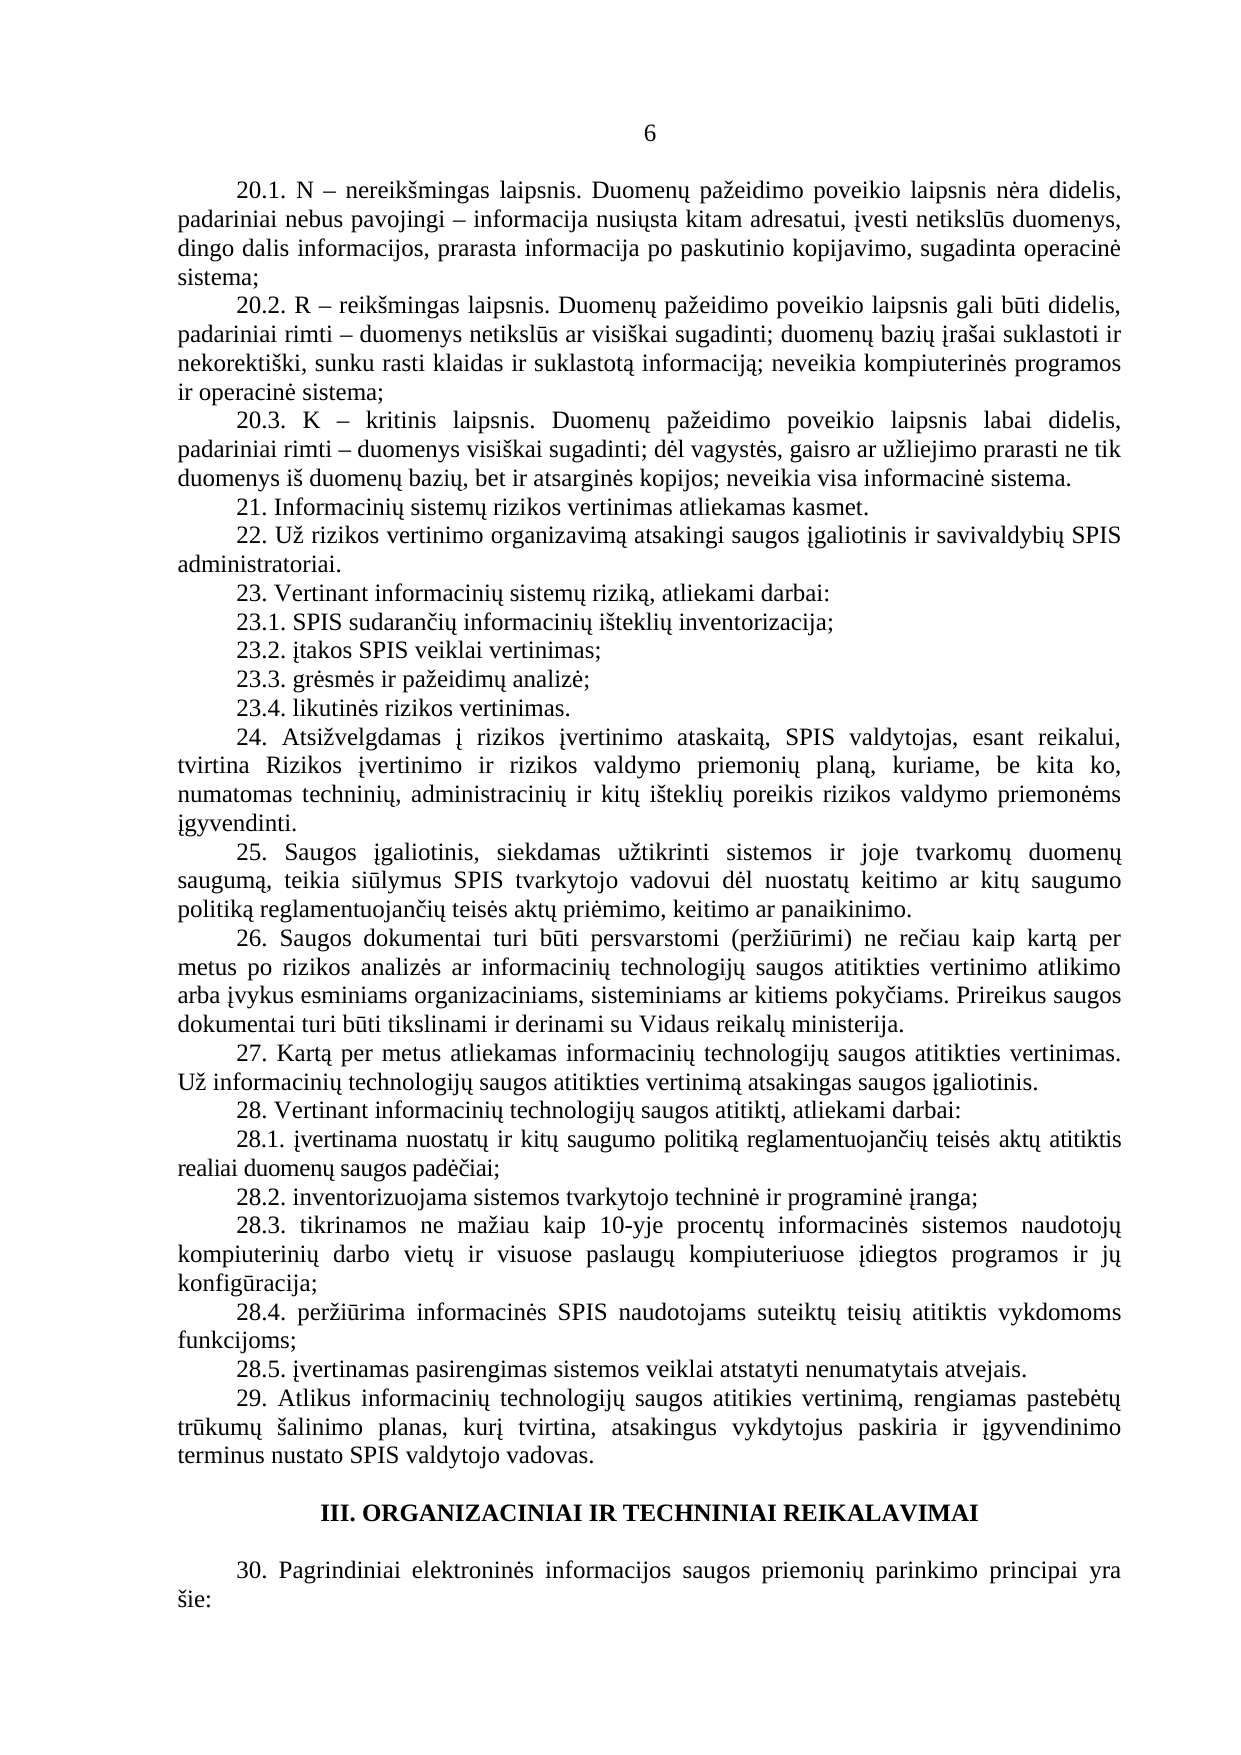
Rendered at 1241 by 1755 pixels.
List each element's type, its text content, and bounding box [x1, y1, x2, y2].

text 23.3. grėsmės ir pažeidimų analizė; [177, 664, 1122, 693]
text 20.1. N – nereikšmingas laipsnis. Duomenų pažeidimo poveikio laipsnis nėra didelis, padariniai nebus pavojingi – informacija nusiųsta kitam adresatui, įvesti netikslūs duomenys, dingo dalis informacijos, prarasta informacija po paskutinio kopijavimo, sugadinta operacinė sistema; [177, 176, 1122, 291]
text 28. Vertinant informacinių technologijų saugos atitiktį, atliekami darbai: [177, 1096, 1122, 1124]
text 23.4. likutinės rizikos vertinimas. [177, 693, 1122, 722]
text 23. Vertinant informacinių sistemų riziką, atliekami darbai: [177, 578, 1122, 607]
text 20.2. R – reikšmingas laipsnis. Duomenų pažeidimo poveikio laipsnis gali būti didelis, padariniai rimti – duomenys netikslūs ar visiškai sugadinti; duomenų bazių įrašai suklastoti ir nekorektiški, sunku rasti klaidas ir suklastotą informaciją; neveikia kompiuterinės programos ir operacinė sistema; [177, 291, 1122, 406]
text 28.4. peržiūrima informacinės SPIS naudotojams suteiktų teisių atitiktis vykdomoms funkcijoms; [177, 1297, 1122, 1354]
text III. ORGANIZACINIAI IR TECHNINIAI REIKALAVIMAI [177, 1498, 1122, 1527]
text 28.1. įvertinama nuostatų ir kitų saugumo politiką reglamentuojančių teisės aktų atitiktis realiai duomenų saugos padėčiai; [177, 1124, 1122, 1182]
text 23.1. SPIS sudarančių informacinių išteklių inventorizacija; [177, 607, 1122, 636]
text 28.2. inventorizuojama sistemos tvarkytojo techninė ir programinė įranga; [177, 1182, 1122, 1211]
text 24. Atsižvelgdamas į rizikos įvertinimo ataskaitą, SPIS valdytojas, esant reikalui, tvirtina Rizikos įvertinimo ir rizikos valdymo priemonių planą, kuriame, be kita ko, numatomas techninių, administracinių ir kitų išteklių poreikis rizikos valdymo priemonėms įgyvendinti. [177, 722, 1122, 837]
text 25. Saugos įgaliotinis, siekdamas užtikrinti sistemos ir joje tvarkomų duomenų saugumą, teikia siūlymus SPIS tvarkytojo vadovui dėl nuostatų keitimo ar kitų saugumo politiką reglamentuojančių teisės aktų priėmimo, keitimo ar panaikinimo. [177, 837, 1122, 923]
text 29. Atlikus informacinių technologijų saugos atitikies vertinimą, rengiamas pastebėtų trūkumų šalinimo planas, kurį tvirtina, atsakingus vykdytojus paskiria ir įgyvendinimo terminus nustato SPIS valdytojo vadovas. [177, 1383, 1122, 1469]
text 22. Už rizikos vertinimo organizavimą atsakingi saugos įgaliotinis ir savivaldybių SPIS administratoriai. [177, 521, 1122, 578]
text 20.3. K – kritinis laipsnis. Duomenų pažeidimo poveikio laipsnis labai didelis, padariniai rimti – duomenys visiškai sugadinti; dėl vagystės, gaisro ar užliejimo prarasti ne tik duomenys iš duomenų bazių, bet ir atsarginės kopijos; neveikia visa informacinė sistema. [177, 406, 1122, 492]
text 21. Informacinių sistemų rizikos vertinimas atliekamas kasmet. [177, 492, 1122, 521]
text 27. Kartą per metus atliekamas informacinių technologijų saugos atitikties vertinimas. Už informacinių technologijų saugos atitikties vertinimą atsakingas saugos įgaliotinis. [177, 1038, 1122, 1096]
text 26. Saugos dokumentai turi būti persvarstomi (peržiūrimi) ne rečiau kaip kartą per metus po rizikos analizės ar informacinių technologijų saugos atitikties vertinimo atlikimo arba įvykus esminiams organizaciniams, sisteminiams ar kitiems pokyčiams. Prireikus saugos dokumentai turi būti tikslinami ir derinami su Vidaus reikalų ministerija. [177, 923, 1122, 1038]
text 28.3. tikrinamos ne mažiau kaip 10-yje procentų informacinės sistemos naudotojų kompiuterinių darbo vietų ir visuose paslaugų kompiuteriuose įdiegtos programos ir jų konfigūracija; [177, 1211, 1122, 1297]
text 28.5. įvertinamas pasirengimas sistemos veiklai atstatyti nenumatytais atvejais. [177, 1354, 1122, 1383]
text 30. Pagrindiniai elektroninės informacijos saugos priemonių parinkimo principai yra šie: [177, 1556, 1122, 1613]
text 23.2. įtakos SPIS veiklai vertinimas; [177, 636, 1122, 664]
